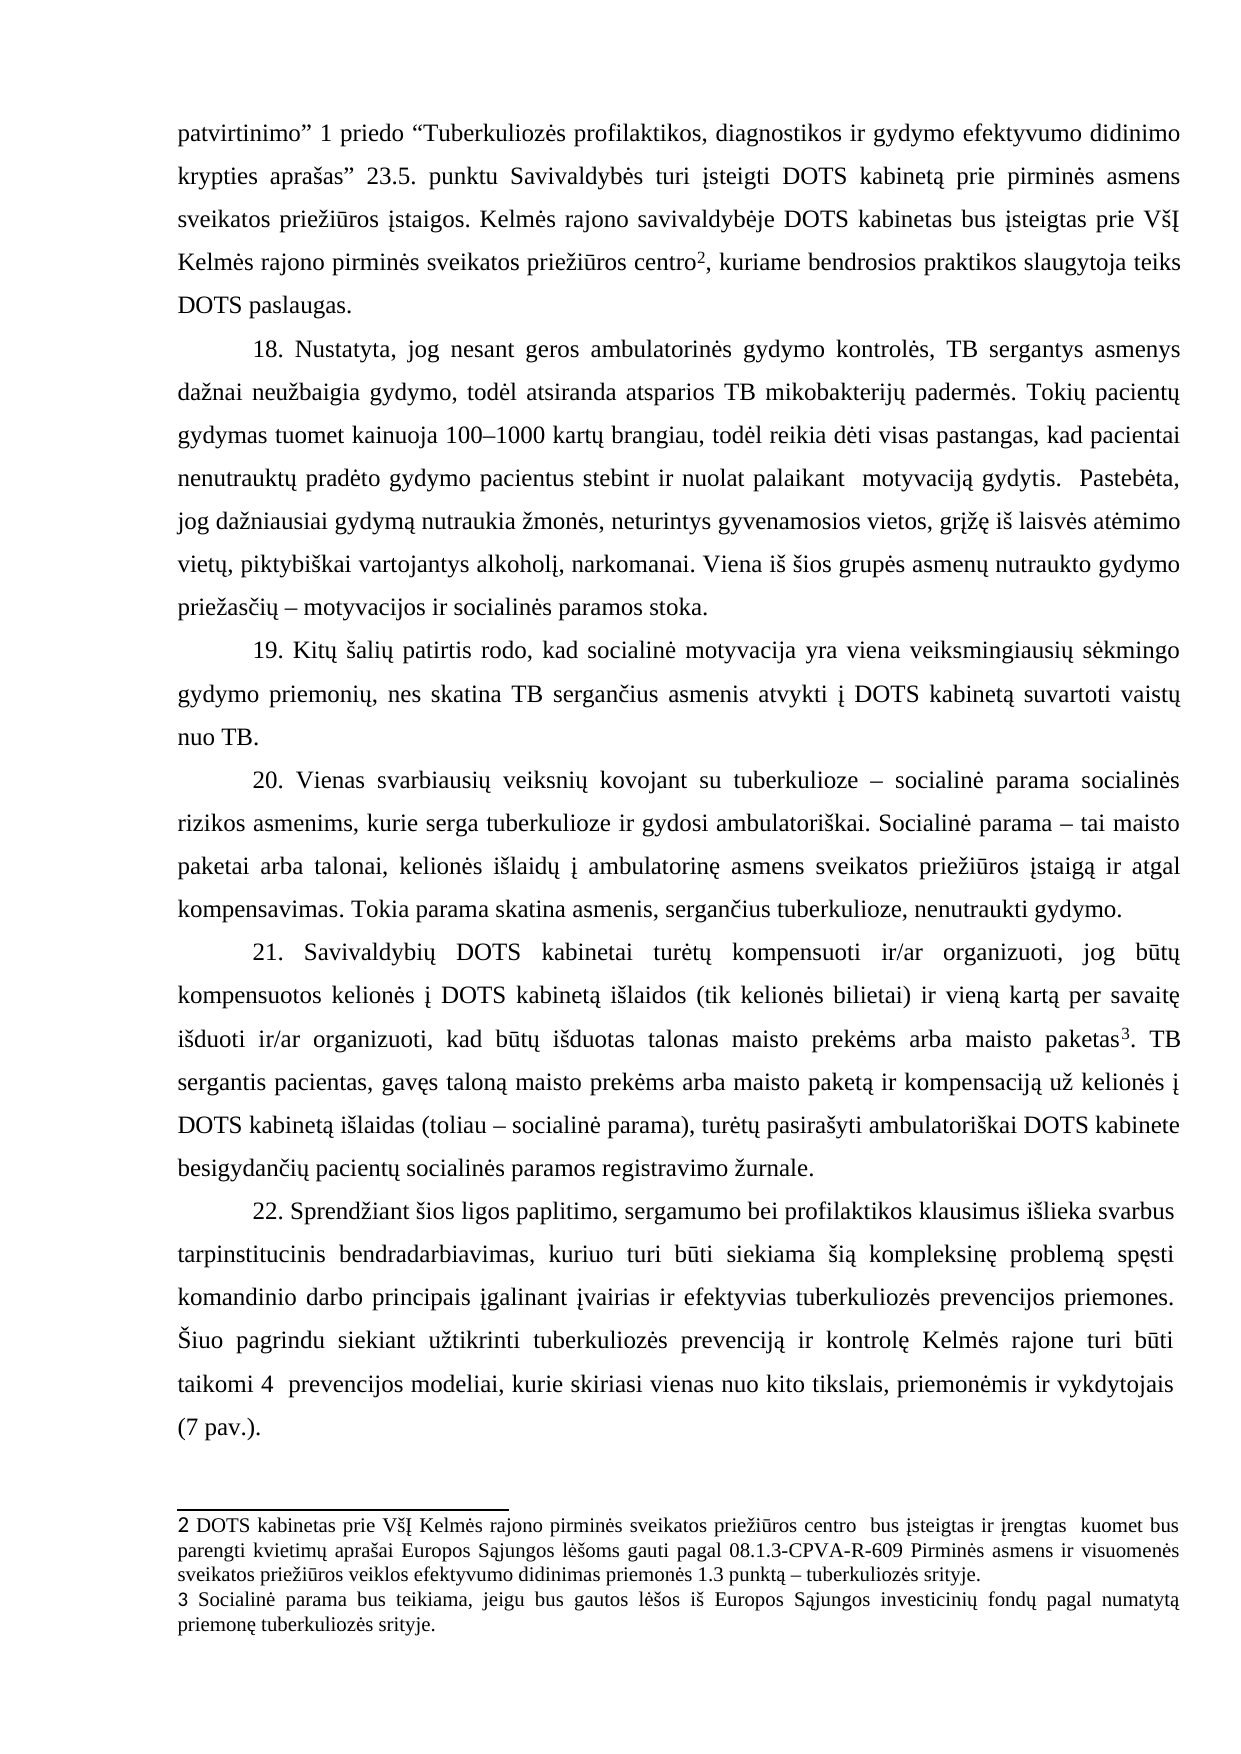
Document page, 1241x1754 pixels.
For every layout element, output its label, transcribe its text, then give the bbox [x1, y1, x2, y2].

text Socialinė parama bus teikiama, jeigu bus gautos lėšos iš Europos Sąjungos investicinių fondų pagal numatytą priemonę tuberkuliozės srityje. [177, 1586, 1181, 1636]
text 21. Savivaldybių DOTS kabinetai turėtų kompensuoti ir/ar organizuoti, jog būtų kompensuotos kelionės į DOTS kabinetą išlaidos (tik kelionės bilietai) ir vieną kartą per savaitę išduoti ir/ar organizuoti, kad būtų išduotas talonas maisto prekėms arba maisto paketas. TB sergantis pacientas, gavęs taloną maisto prekėms arba maisto paketą ir kompensaciją už kelionės į DOTS kabinetą išlaidas (toliau – socialinė parama), turėtų pasirašyti ambulatoriškai DOTS kabinete besigydančių pacientų socialinės paramos registravimo žurnale. [177, 937, 1181, 1182]
text 22. Sprendžiant šios ligos paplitimo, sergamumo bei profilaktikos klausimus išlieka svarbus tarpinstitucinis bendradarbiavimas, kuriuo turi būti siekiama šią kompleksinę problemą spęsti komandinio darbo principais įgalinant įvairias ir efektyvias tuberkuliozės prevencijos priemones. Šiuo pagrindu siekiant užtikrinti tuberkuliozės prevenciją ir kontrolę Kelmės rajone turi būti taikomi 4 prevencijos modeliai, kurie skiriasi vienas nuo kito tikslais, priemonėmis ir vykdytojais (7 pav.). [177, 1196, 1175, 1441]
text 20. Vienas svarbiausių veiksnių kovojant su tuberkulioze – socialinė parama socialinės rizikos asmenims, kurie serga tuberkulioze ir gydosi ambulatoriškai. Socialinė parama – tai maisto paketai arba talonai, kelionės išlaidų į ambulatorinę asmens sveikatos priežiūros įstaigą ir atgal kompensavimas. Tokia parama skatina asmenis, sergančius tuberkulioze, nenutraukti gydymo. [177, 765, 1181, 923]
text 19. Kitų šalių patirtis rodo, kad socialinė motyvacija yra viena veiksmingiausių sėkmingo gydymo priemonių, nes skatina TB sergančius asmenis atvykti į DOTS kabinetą suvartoti vaistų nuo TB. [177, 636, 1181, 751]
text 18. Nustatyta, jog nesant geros ambulatorinės gydymo kontrolės, TB sergantys asmenys dažnai neužbaigia gydymo, todėl atsiranda atsparios TB mikobakterijų padermės. Tokių pacientų gydymas tuomet kainuoja 100–1000 kartų brangiau, todėl reikia dėti visas pastangas, kad pacientai nenutrauktų pradėto gydymo pacientus stebint ir nuolat palaikant motyvaciją gydytis. Pastebėta, jog dažniausiai gydymą nutraukia žmonės, neturintys gyvenamosios vietos, grįžę iš laisvės atėmimo vietų, piktybiškai vartojantys alkoholį, narkomanai. Viena iš šios grupės asmenų nutraukto gydymo priežasčių – motyvacijos ir socialinės paramos stoka. [177, 334, 1181, 621]
text patvirtinimo” 1 priedo “Tuberkuliozės profilaktikos, diagnostikos ir gydymo efektyvumo didinimo krypties aprašas” 23.5. punktu Savivaldybės turi įsteigti DOTS kabinetą prie pirminės asmens sveikatos priežiūros įstaigos. Kelmės rajono savivaldybėje DOTS kabinetas bus įsteigtas prie VšĮ Kelmės rajono pirminės sveikatos priežiūros centro, kuriame bendrosios praktikos slaugytoja teiks DOTS paslaugas. [177, 118, 1181, 319]
text DOTS kabinetas prie VšĮ Kelmės rajono pirminės sveikatos priežiūros centro bus įsteigtas ir įrengtas kuomet bus parengti kvietimų aprašai Europos Sąjungos lėšoms gauti pagal 08.1.3-CPVA-R-609 Pirminės asmens ir visuomenės sveikatos priežiūros veiklos efektyvumo didinimas priemonės 1.3 punktą – tuberkuliozės srityje. [177, 1510, 1181, 1586]
